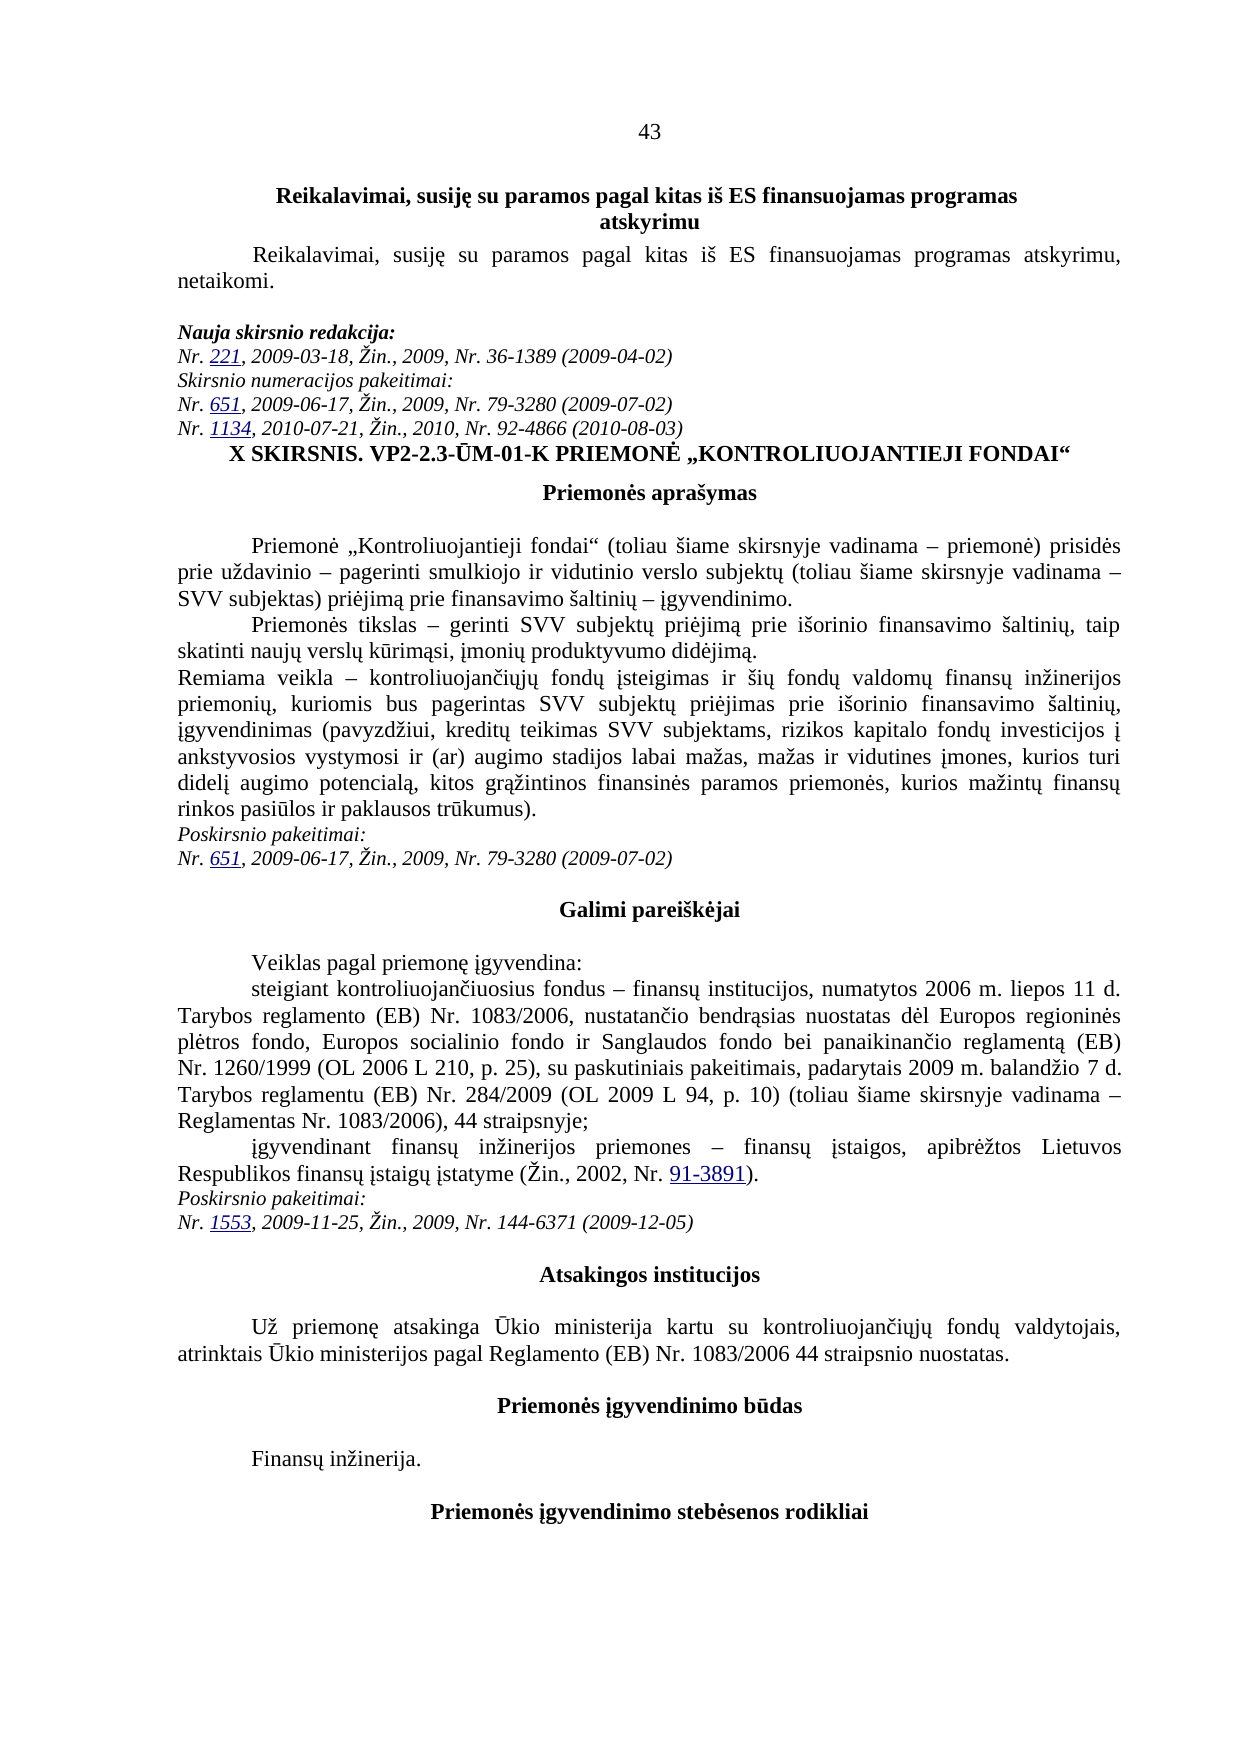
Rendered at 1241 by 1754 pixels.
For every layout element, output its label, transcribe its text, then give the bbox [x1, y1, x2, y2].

text Reikalavimai, susiję su paramos pagal kitas iš ES finansuojamas programas atskyrimu [177, 156, 1122, 235]
text Skirsnio numeracijos pakeitimai: [177, 368, 1122, 392]
text Galimi pareiškėjai [177, 896, 1122, 923]
text Priemonės tikslas – gerinti SVV subjektų priėjimą prie išorinio finansavimo šaltinių, taip skatinti naujų verslų kūrimąsi, įmonių produktyvumo didėjimą. [177, 611, 1122, 664]
text Poskirsnio pakeitimai: [177, 822, 1122, 846]
text steigiant kontroliuojančiuosius fondus – finansų institucijos, numatytos 2006 m. liepos 11 d. Tarybos reglamento (EB) Nr. 1083/2006, nustatančio bendrąsias nuostatas dėl Europos regioninės plėtros fondo, Europos socialinio fondo ir Sanglaudos fondo bei panaikinančio reglamentą (EB) Nr. 1260/1999 (OL 2006 L 210, p. 25), su paskutiniais pakeitimais, padarytais 2009 m. balandžio 7 d. Tarybos reglamentu (EB) Nr. 284/2009 (OL 2009 L 94, p. 10) (toliau šiame skirsnyje vadinama – Reglamentas Nr. 1083/2006), 44 straipsnyje; [177, 975, 1122, 1133]
text Nr. 1553, 2009-11-25, Žin., 2009, Nr. 144-6371 (2009-12-05) [177, 1210, 1122, 1234]
text Nr. 221, 2009-03-18, Žin., 2009, Nr. 36-1389 (2009-04-02) [177, 344, 1122, 368]
text Remiama veikla – kontroliuojančiųjų fondų įsteigimas ir šių fondų valdomų finansų inžinerijos priemonių, kuriomis bus pagerintas SVV subjektų priėjimas prie išorinio finansavimo šaltinių, įgyvendinimas (pavyzdžiui, kreditų teikimas SVV subjektams, rizikos kapitalo fondų investicijos į ankstyvosios vystymosi ir (ar) augimo stadijos labai mažas, mažas ir vidutines įmones, kurios turi didelį augimo potencialą, kitos grąžintinos finansinės paramos priemonės, kurios mažintų finansų rinkos pasiūlos ir paklausos trūkumus). [177, 664, 1122, 822]
text Priemonės įgyvendinimo stebėsenos rodikliai [177, 1498, 1122, 1524]
text Reikalavimai, susiję su paramos pagal kitas iš ES finansuojamas programas atskyrimu, netaikomi. [177, 241, 1122, 294]
text Už priemonę atsakinga Ūkio ministerija kartu su kontroliuojančiųjų fondų valdytojais, atrinktais Ūkio ministerijos pagal Reglamento (EB) Nr. 1083/2006 44 straipsnio nuostatas. [177, 1313, 1122, 1366]
text Priemonė „Kontroliuojantieji fondai“ (toliau šiame skirsnyje vadinama – priemonė) prisidės prie uždavinio – pagerinti smulkiojo ir vidutinio verslo subjektų (toliau šiame skirsnyje vadinama – SVV subjektas) priėjimą prie finansavimo šaltinių – įgyvendinimo. [177, 532, 1122, 611]
text Finansų inžinerija. [177, 1445, 1122, 1471]
text X SKIRSNIS. VP2-2.3-ŪM-01-K PRIEMONĖ „KONTROLIUOJANTIEJI FONDAI“ [177, 440, 1122, 467]
text Priemonės aprašymas [177, 479, 1122, 506]
text Nr. 651, 2009-06-17, Žin., 2009, Nr. 79-3280 (2009-07-02) [177, 392, 1122, 416]
text Nauja skirsnio redakcija: [177, 320, 1122, 344]
text Atsakingos institucijos [177, 1261, 1122, 1287]
text Poskirsnio pakeitimai: [177, 1186, 1122, 1210]
text Veiklas pagal priemonę įgyvendina: [177, 949, 1122, 975]
text Priemonės įgyvendinimo būdas [177, 1392, 1122, 1419]
text įgyvendinant finansų inžinerijos priemones – finansų įstaigos, apibrėžtos Lietuvos Respublikos finansų įstaigų įstatyme (Žin., 2002, Nr. 91-3891). [177, 1133, 1122, 1186]
text Nr. 1134, 2010-07-21, Žin., 2010, Nr. 92-4866 (2010-08-03) [177, 416, 1122, 440]
text Nr. 651, 2009-06-17, Žin., 2009, Nr. 79-3280 (2009-07-02) [177, 846, 1122, 870]
